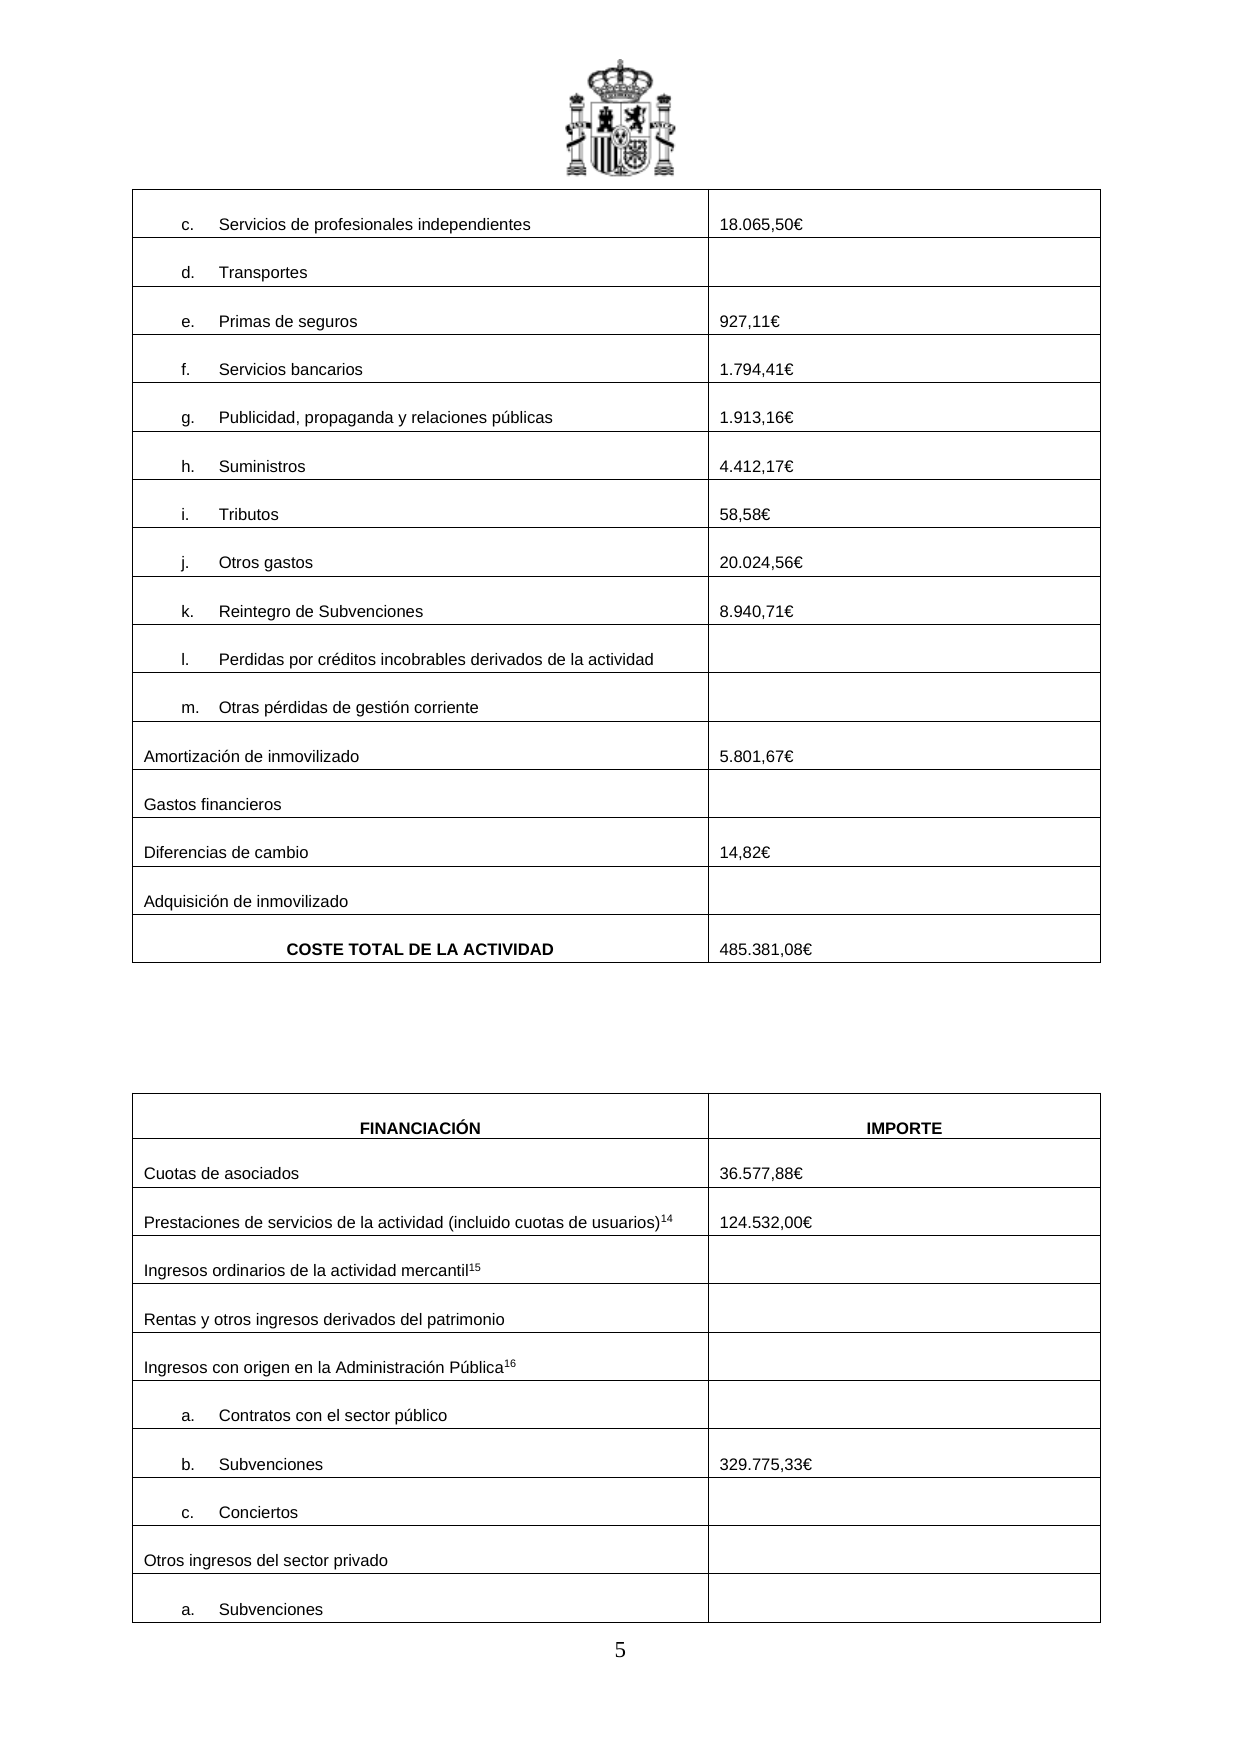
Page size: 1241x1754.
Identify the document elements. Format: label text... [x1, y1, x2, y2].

table_cell Reintegro de Subvenciones [133, 577, 708, 624]
table_cell Amortización de inmovilizado [133, 722, 708, 769]
table_cell [709, 1333, 1100, 1380]
table_cell 18.065,50€ [709, 190, 1100, 237]
table_cell Transportes [133, 238, 708, 286]
table_cell 927,11€ [709, 287, 1100, 334]
table_cell [709, 1574, 1100, 1622]
table_cell Perdidas por créditos incobrables derivados de la actividad [133, 625, 708, 672]
table_cell Tributos [133, 480, 708, 527]
table_cell COSTE TOTAL DE LA ACTIVIDAD [133, 915, 708, 962]
table_cell 14,82€ [709, 818, 1100, 866]
table_cell 4.412,17€ [709, 432, 1100, 479]
table_cell [709, 867, 1100, 914]
table_header IMPORTE [709, 1094, 1100, 1138]
table_cell Prestaciones de servicios de la actividad (incluido cuotas de usuarios) [133, 1188, 708, 1235]
table_cell 5.801,67€ [709, 722, 1100, 769]
table_cell Conciertos [133, 1478, 708, 1525]
table_cell [709, 1284, 1100, 1332]
table_cell Contratos con el sector público [133, 1381, 708, 1428]
table_cell Servicios de profesionales independientes [133, 190, 708, 237]
table_cell Rentas y otros ingresos derivados del patrimonio [133, 1284, 708, 1332]
table_cell 58,58€ [709, 480, 1100, 527]
table_cell Adquisición de inmovilizado [133, 867, 708, 914]
table_cell 485.381,08€ [709, 915, 1100, 962]
table_cell [709, 625, 1100, 672]
table_cell Otras pérdidas de gestión corriente [133, 673, 708, 721]
table_cell Subvenciones [133, 1574, 708, 1622]
table_cell Otros gastos [133, 528, 708, 576]
table_cell 36.577,88€ [709, 1139, 1100, 1187]
table_cell Otros ingresos del sector privado [133, 1526, 708, 1573]
table_cell Publicidad, propaganda y relaciones públicas [133, 383, 708, 431]
table_cell Primas de seguros [133, 287, 708, 334]
table_cell Suministros [133, 432, 708, 479]
table_cell Servicios bancarios [133, 335, 708, 382]
table_cell 329.775,33€ [709, 1429, 1100, 1477]
table_cell 124.532,00€ [709, 1188, 1100, 1235]
table_cell Ingresos ordinarios de la actividad mercantil [133, 1236, 708, 1283]
table_cell [709, 1236, 1100, 1283]
table_cell Subvenciones [133, 1429, 708, 1477]
table_cell [709, 1478, 1100, 1525]
table_cell 20.024,56€ [709, 528, 1100, 576]
table_cell Diferencias de cambio [133, 818, 708, 866]
table_cell [709, 770, 1100, 817]
table_cell 1.794,41€ [709, 335, 1100, 382]
table_cell Ingresos con origen en la Administración Pública [133, 1333, 708, 1380]
table_cell 8.940,71€ [709, 577, 1100, 624]
table_header FINANCIACIÓN [133, 1094, 708, 1138]
table_cell [709, 673, 1100, 721]
table_cell Cuotas de asociados [133, 1139, 708, 1187]
table_cell [709, 1526, 1100, 1573]
table_cell [709, 1381, 1100, 1428]
table_cell [709, 238, 1100, 286]
table_cell Gastos financieros [133, 770, 708, 817]
table_cell 1.913,16€ [709, 383, 1100, 431]
